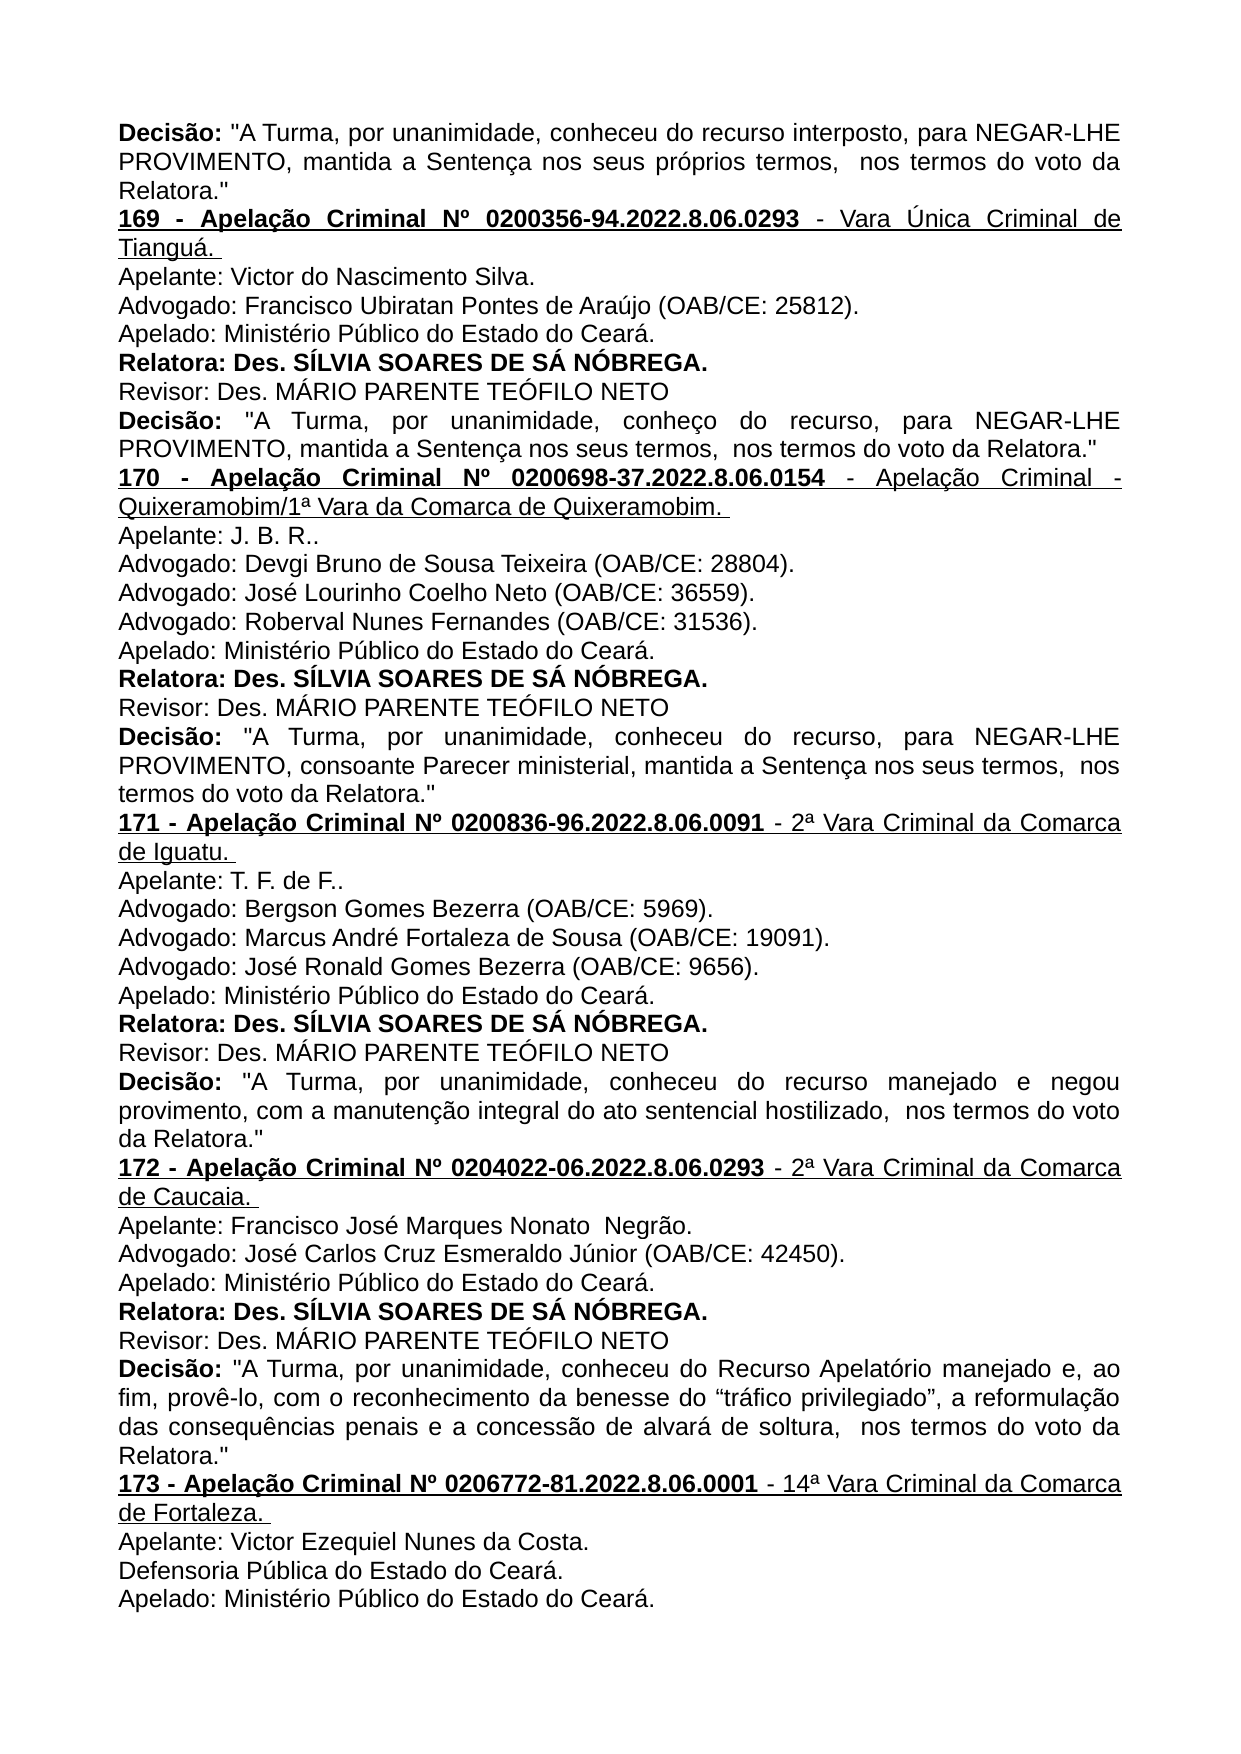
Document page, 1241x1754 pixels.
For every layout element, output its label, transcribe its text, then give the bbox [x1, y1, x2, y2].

text Apelante: Victor do Nascimento Silva. [118, 262, 1122, 291]
text de Caucaia. [118, 1179, 1122, 1211]
text Advogado: Marcus André Fortaleza de Sousa (OAB/CE: 19091). [118, 923, 1122, 952]
text Advogado: Roberval Nunes Fernandes (OAB/CE: 31536). [118, 607, 1122, 636]
text Advogado: Devgi Bruno de Sousa Teixeira (OAB/CE: 28804). [118, 549, 1122, 578]
text 169 - Apelação Criminal Nº 0200356-94.2022.8.06.0293 - Vara Única Criminal de [118, 204, 1122, 229]
text Revisor: Des. MÁRIO PARENTE TEÓFILO NETO [118, 693, 1122, 722]
text Relatora: Des. SÍLVIA SOARES DE SÁ NÓBREGA. [118, 348, 1122, 377]
text Advogado: Bergson Gomes Bezerra (OAB/CE: 5969). [118, 894, 1122, 923]
text Revisor: Des. MÁRIO PARENTE TEÓFILO NETO [118, 1326, 1122, 1354]
text Decisão: "A Turma, por unanimidade, conheceu do recurso interposto, para NEGAR-LHE PROVIMENTO, mantida a Sentença nos seus próprios termos, nos termos do voto da Relatora." [118, 118, 1122, 204]
text Decisão: "A Turma, por unanimidade, conheceu do recurso manejado e negou provimento, com a manutenção integral do ato sentencial hostilizado, nos termos do voto da Relatora." [118, 1067, 1122, 1153]
text Revisor: Des. MÁRIO PARENTE TEÓFILO NETO [118, 377, 1122, 406]
text Apelado: Ministério Público do Estado do Ceará. [118, 1268, 1122, 1297]
text Advogado: Francisco Ubiratan Pontes de Araújo (OAB/CE: 25812). [118, 291, 1122, 319]
text Revisor: Des. MÁRIO PARENTE TEÓFILO NETO [118, 1038, 1122, 1067]
text Tianguá. [118, 231, 1122, 262]
text Advogado: José Carlos Cruz Esmeraldo Júnior (OAB/CE: 42450). [118, 1239, 1122, 1268]
text 173 - Apelação Criminal Nº 0206772-81.2022.8.06.0001 - 14ª Vara Criminal da Comarca [118, 1469, 1122, 1494]
text Apelante: J. B. R.. [118, 521, 1122, 549]
text de Iguatu. [118, 834, 1122, 866]
text Relatora: Des. SÍLVIA SOARES DE SÁ NÓBREGA. [118, 1297, 1122, 1326]
text Defensoria Pública do Estado do Ceará. [118, 1556, 1122, 1584]
text Apelado: Ministério Público do Estado do Ceará. [118, 1584, 1122, 1613]
text Apelado: Ministério Público do Estado do Ceará. [118, 319, 1122, 348]
text Decisão: "A Turma, por unanimidade, conheceu do recurso, para NEGAR-LHE PROVIMENTO, consoante Parecer ministerial, mantida a Sentença nos seus termos, nos termos do voto da Relatora." [118, 722, 1122, 808]
text 170 - Apelação Criminal Nº 0200698-37.2022.8.06.0154 - Apelação Criminal [118, 463, 1122, 488]
text Relatora: Des. SÍLVIA SOARES DE SÁ NÓBREGA. [118, 1009, 1122, 1038]
text Apelante: Victor Ezequiel Nunes da Costa. [118, 1527, 1122, 1556]
text Advogado: José Ronald Gomes Bezerra (OAB/CE: 9656). [118, 952, 1122, 981]
text Apelante: Francisco José Marques Nonato Negrão. [118, 1211, 1122, 1239]
text Apelado: Ministério Público do Estado do Ceará. [118, 981, 1122, 1009]
text Relatora: Des. SÍLVIA SOARES DE SÁ NÓBREGA. [118, 664, 1122, 693]
text Apelante: T. F. de F.. [118, 866, 1122, 894]
text de Fortaleza. [118, 1496, 1122, 1527]
text 172 - Apelação Criminal Nº 0204022-06.2022.8.06.0293 - 2ª Vara Criminal da Comarca [118, 1153, 1122, 1178]
text Advogado: José Lourinho Coelho Neto (OAB/CE: 36559). [118, 578, 1122, 607]
text Decisão: "A Turma, por unanimidade, conheço do recurso, para NEGAR-LHE PROVIMENTO, mantida a Sentença nos seus termos, nos termos do voto da Relatora." [118, 406, 1122, 463]
text 171 - Apelação Criminal Nº 0200836-96.2022.8.06.0091 - 2ª Vara Criminal da Comarca [118, 808, 1122, 833]
text - Quixeramobim/1ª Vara da Comarca de Quixeramobim. [118, 489, 1122, 521]
text Decisão: "A Turma, por unanimidade, conheceu do Recurso Apelatório manejado e, ao fim, provê-lo, com o reconhecimento da benesse do “tráfico privilegiado”, a reformulação das consequências penais e a concessão de alvará de soltura, nos termos do voto da Relatora." [118, 1354, 1122, 1469]
text Apelado: Ministério Público do Estado do Ceará. [118, 636, 1122, 664]
